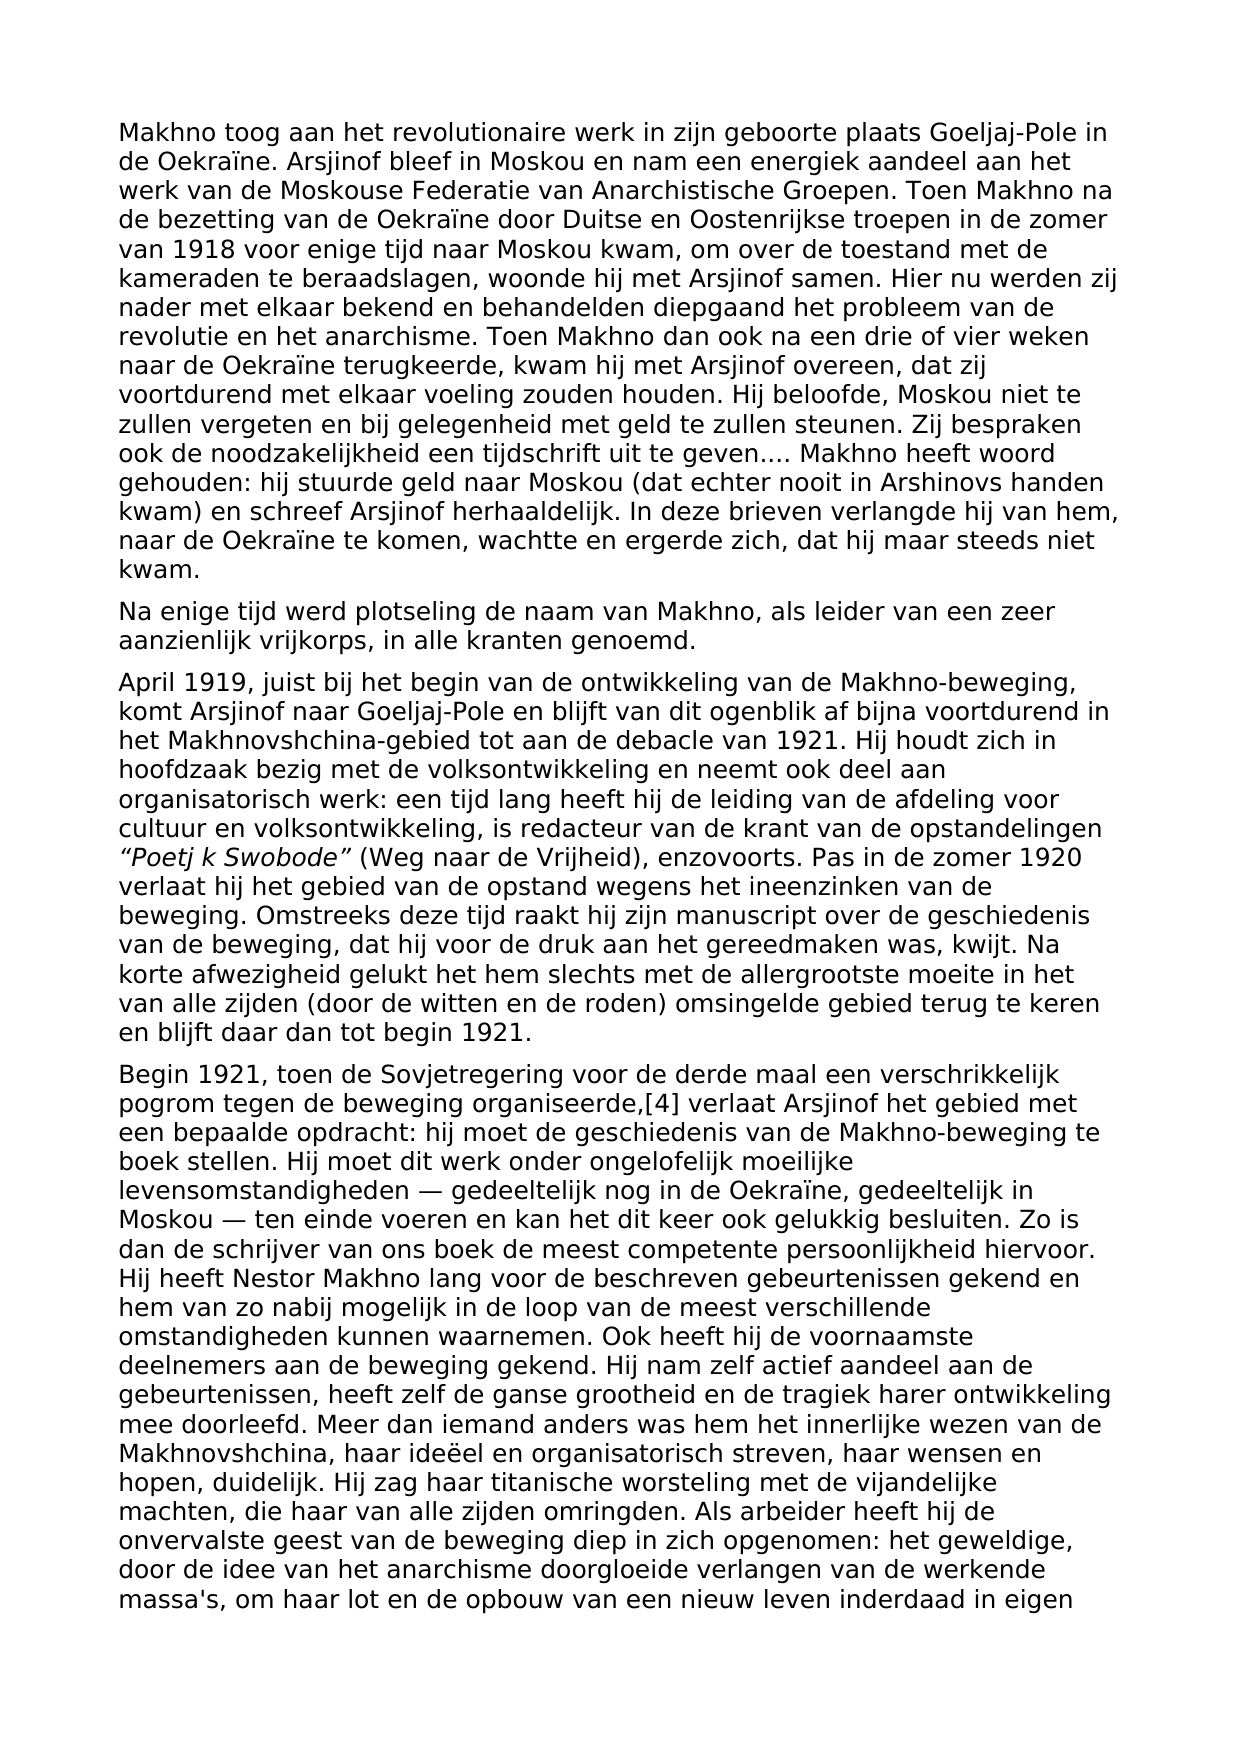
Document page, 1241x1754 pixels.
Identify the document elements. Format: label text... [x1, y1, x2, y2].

text Na enige tijd werd plotseling de naam van Makhno, als leider van een zeer aanzienlijk vrijkorps, in alle kranten genoemd. [118, 597, 1122, 656]
text Begin 1921, toen de Sovjetregering voor de derde maal een verschrikkelijk pogrom tegen de beweging organiseerde,[4] verlaat Arsjinof het gebied met een bepaalde opdracht: hij moet de geschiedenis van de Makhno-beweging te boek stellen. Hij moet dit werk onder ongelofelijk moeilijke levensomstandigheden — gedeeltelijk nog in de Oekraïne, gedeeltelijk in Moskou — ten einde voeren en kan het dit keer ook gelukkig besluiten. Zo is dan de schrijver van ons boek de meest competente persoonlijkheid hiervoor. Hij heeft Nestor Makhno lang voor de beschreven gebeurtenissen gekend en hem van zo nabij mogelijk in de loop van de meest verschillende omstandigheden kunnen waarnemen. Ook heeft hij de voornaamste deelnemers aan de beweging gekend. Hij nam zelf actief aandeel aan de gebeurtenissen, heeft zelf de ganse grootheid en de tragiek harer ontwikkeling mee doorleefd. Meer dan iemand anders was hem het innerlijke wezen van de Makhnovshchina, haar ideëel en organisatorisch streven, haar wensen en hopen, duidelijk. Hij zag haar titanische worsteling met de vijandelijke machten, die haar van alle zijden omringden. Als arbeider heeft hij de onvervalste geest van de beweging diep in zich opgenomen: het geweldige, door de idee van het anarchisme doorgloeide verlangen van de werkende massa's, om haar lot en de opbouw van een nieuw leven inderdaad in eigen [118, 1060, 1122, 1614]
text Makhno toog aan het revolutionaire werk in zijn geboorte plaats Goeljaj-Pole in de Oekraïne. Arsjinof bleef in Moskou en nam een energiek aandeel aan het werk van de Moskouse Federatie van Anarchistische Groepen. Toen Makhno na de bezetting van de Oekraïne door Duitse en Oostenrijkse troepen in de zomer van 1918 voor enige tijd naar Moskou kwam, om over de toestand met de kameraden te beraadslagen, woonde hij met Arsjinof samen. Hier nu werden zij nader met elkaar bekend en behandelden diepgaand het probleem van de revolutie en het anarchisme. Toen Makhno dan ook na een drie of vier weken naar de Oekraïne terugkeerde, kwam hij met Arsjinof overeen, dat zij voortdurend met elkaar voeling zouden houden. Hij beloofde, Moskou niet te zullen vergeten en bij gelegenheid met geld te zullen steunen. Zij bespraken ook de noodzakelijkheid een tijdschrift uit te geven.... Makhno heeft woord gehouden: hij stuurde geld naar Moskou (dat echter nooit in Arshinovs handen kwam) en schreef Arsjinof herhaaldelijk. In deze brieven verlangde hij van hem, naar de Oekraïne te komen, wachtte en ergerde zich, dat hij maar steeds niet kwam. [118, 118, 1122, 585]
text April 1919, juist bij het begin van de ontwikkeling van de Makhno-beweging, komt Arsjinof naar Goeljaj-Pole en blijft van dit ogenblik af bijna voortdurend in het Makhnovshchina-gebied tot aan de debacle van 1921. Hij houdt zich in hoofdzaak bezig met de volksontwikkeling en neemt ook deel aan organisatorisch werk: een tijd lang heeft hij de leiding van de afdeling voor cultuur en volksontwikkeling, is redacteur van de krant van de opstandelingen “Poetj k Swobode” (Weg naar de Vrijheid), enzovoorts. Pas in de zomer 1920 verlaat hij het gebied van de opstand wegens het ineenzinken van de beweging. Omstreeks deze tijd raakt hij zijn manuscript over de geschiedenis van de beweging, dat hij voor de druk aan het gereedmaken was, kwijt. Na korte afwezigheid gelukt het hem slechts met de allergrootste moeite in het van alle zijden (door de witten en de roden) omsingelde gebied terug te keren en blijft daar dan tot begin 1921. [118, 668, 1122, 1047]
